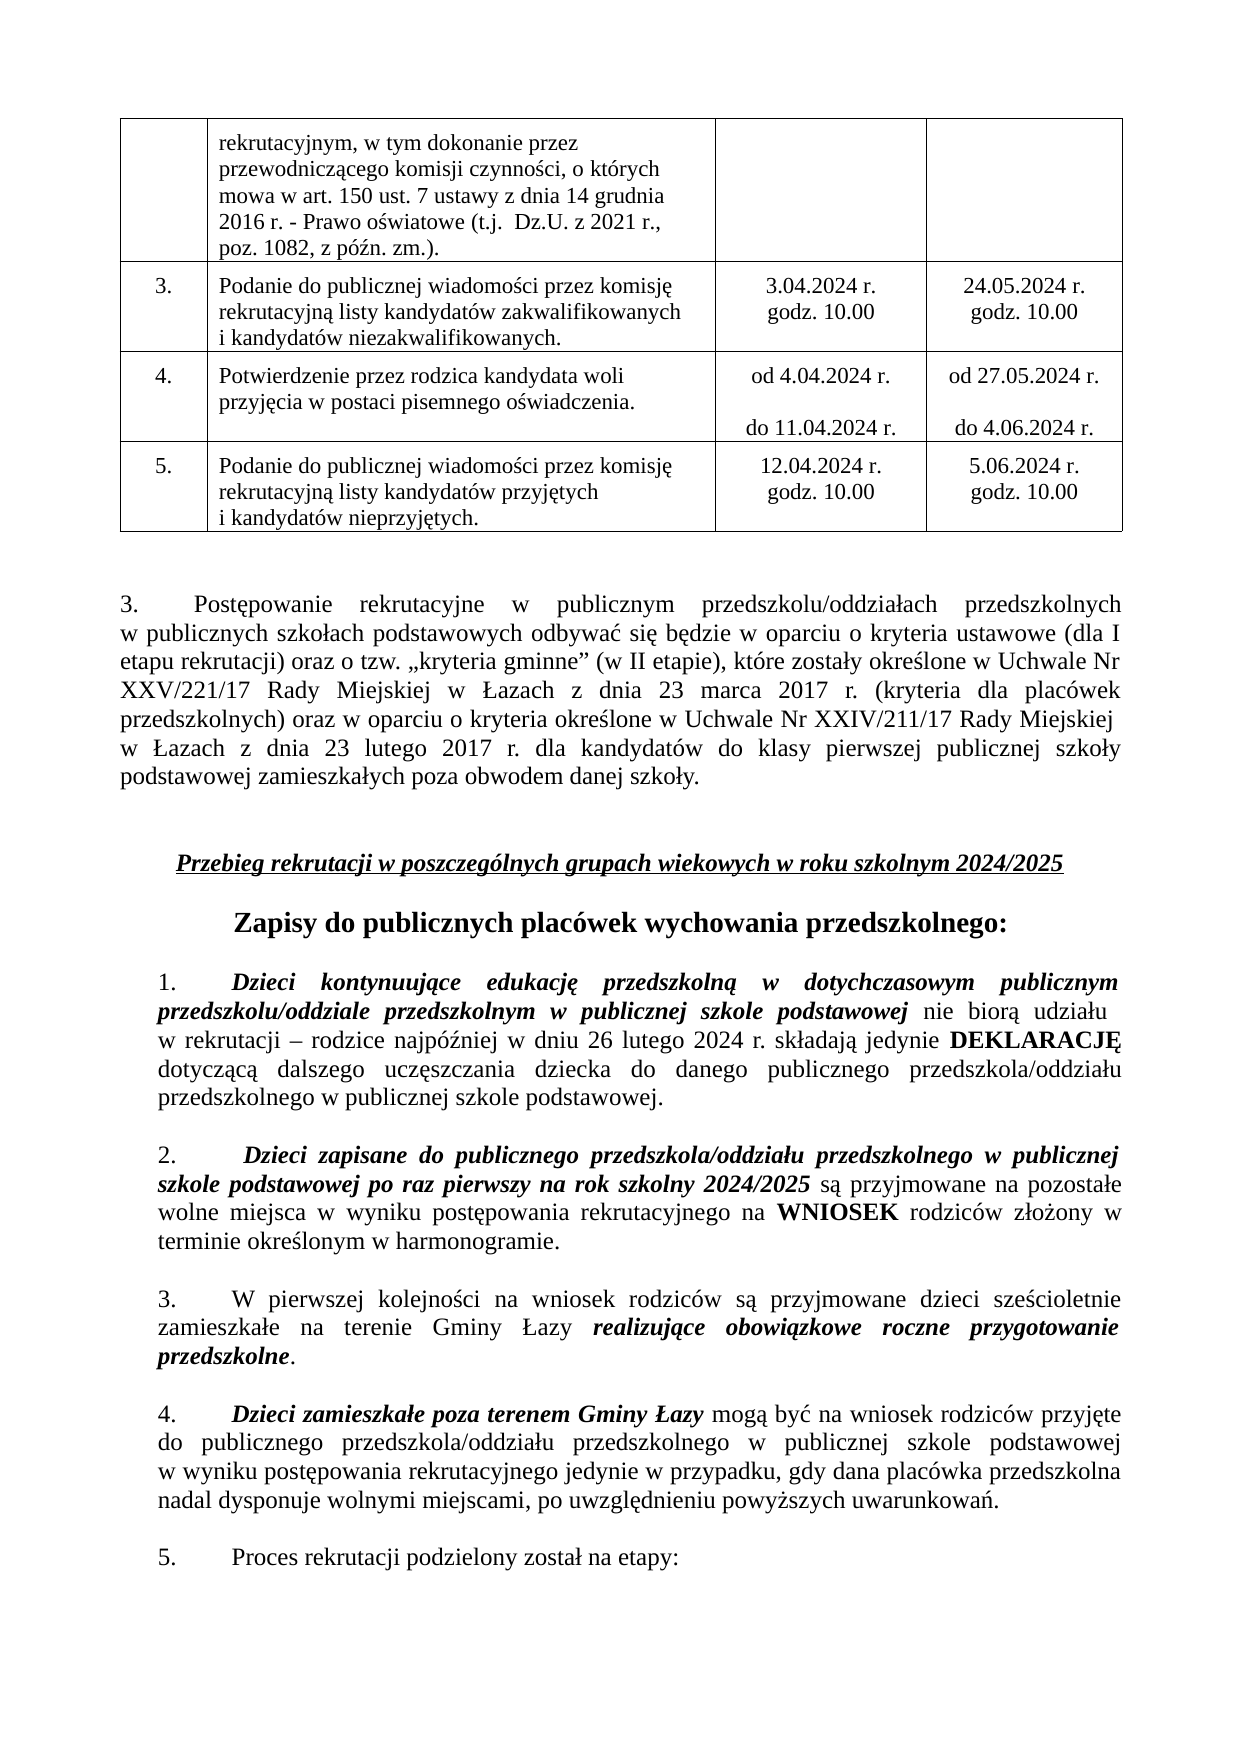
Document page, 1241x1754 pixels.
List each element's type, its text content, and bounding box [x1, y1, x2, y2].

table_cell od 4.04.2024 r. do 11.04.2024 r. [716, 352, 926, 441]
table_cell [121, 119, 207, 261]
table_cell Podanie do publicznej wiadomości przez komisję rekrutacyjną listy kandydatów przyjętych i kandydatów nieprzyjętych. [208, 442, 715, 531]
table_cell Podanie do publicznej wiadomości przez komisję rekrutacyjną listy kandydatów zakwalifikowanych i kandydatów niezakwalifikowanych. [208, 262, 715, 351]
list Dzieci zapisane do publicznego przedszkola/oddziału przedszkolnego w publicznej szkole podstawowej po raz pierwszy na rok szkolny 2024/2025 są przyjmowane na pozostałe wolne miejsca w wyniku postępowania rekrutacyjnego na WNIOSEK rodziców złożony w terminie określonym w harmonogramie. [158, 1140, 1122, 1255]
table_cell 12.04.2024 r. godz. 10.00 [716, 442, 926, 531]
list Proces rekrutacji podzielony został na etapy: [158, 1542, 1122, 1571]
table_cell 24.05.2024 r. godz. 10.00 [927, 262, 1122, 351]
table_cell rekrutacyjnym, w tym dokonanie przez przewodniczącego komisji czynności, o których mowa w art. 150 ust. 7 ustawy z dnia 14 grudnia 2016 r. - Prawo oświatowe (t.j. Dz.U. z 2021 r., poz. 1082, z późn. zm.). [208, 119, 715, 261]
text Zapisy do publicznych placówek wychowania przedszkolnego: [120, 905, 1122, 939]
table_cell Potwierdzenie przez rodzica kandydata woli przyjęcia w postaci pisemnego oświadczenia. [208, 352, 715, 441]
table_cell [716, 119, 926, 261]
list Dzieci zamieszkałe poza terenem Gminy Łazy mogą być na wniosek rodziców przyjęte do publicznego przedszkola/oddziału przedszkolnego w publicznej szkole podstawowej w wyniku postępowania rekrutacyjnego jedynie w przypadku, gdy dana placówka przedszkolna nadal dysponuje wolnymi miejscami, po uwzględnieniu powyższych uwarunkowań. [158, 1399, 1122, 1514]
table_cell 3. [121, 262, 207, 351]
table_cell od 27.05.2024 r. do 4.06.2024 r. [927, 352, 1122, 441]
list Postępowanie rekrutacyjne w publicznym przedszkolu/oddziałach przedszkolnych w publicznych szkołach podstawowych odbywać się będzie w oparciu o kryteria ustawowe (dla I etapu rekrutacji) oraz o tzw. „kryteria gminne” (w II etapie), które zostały określone w Uchwale Nr XXV/221/17 Rady Miejskiej w Łazach z dnia 23 marca 2017 r. (kryteria dla placówek przedszkolnych) oraz w oparciu o kryteria określone w Uchwale Nr XXIV/211/17 Rady Miejskiej w Łazach z dnia 23 lutego 2017 r. dla kandydatów do klasy pierwszej publicznej szkoły podstawowej zamieszkałych poza obwodem danej szkoły. [120, 589, 1122, 790]
list Dzieci kontynuujące edukację przedszkolną w dotychczasowym publicznym przedszkolu/oddziale przedszkolnym w publicznej szkole podstawowej nie biorą udziału w rekrutacji – rodzice najpóźniej w dniu 26 lutego 2024 r. składają jedynie DEKLARACJĘ dotyczącą dalszego uczęszczania dziecka do danego publicznego przedszkola/oddziału przedszkolnego w publicznej szkole podstawowej. [158, 967, 1122, 1111]
table_cell 5. [121, 442, 207, 531]
table_cell [927, 119, 1122, 261]
table_cell 3.04.2024 r. godz. 10.00 [716, 262, 926, 351]
list W pierwszej kolejności na wniosek rodziców są przyjmowane dzieci sześcioletnie zamieszkałe na terenie Gminy Łazy realizujące obowiązkowe roczne przygotowanie przedszkolne. [158, 1284, 1122, 1370]
table_cell 5.06.2024 r. godz. 10.00 [927, 442, 1122, 531]
table_cell 4. [121, 352, 207, 441]
text Przebieg rekrutacji w poszczególnych grupach wiekowych w roku szkolnym 2024/2025 [120, 848, 1122, 876]
